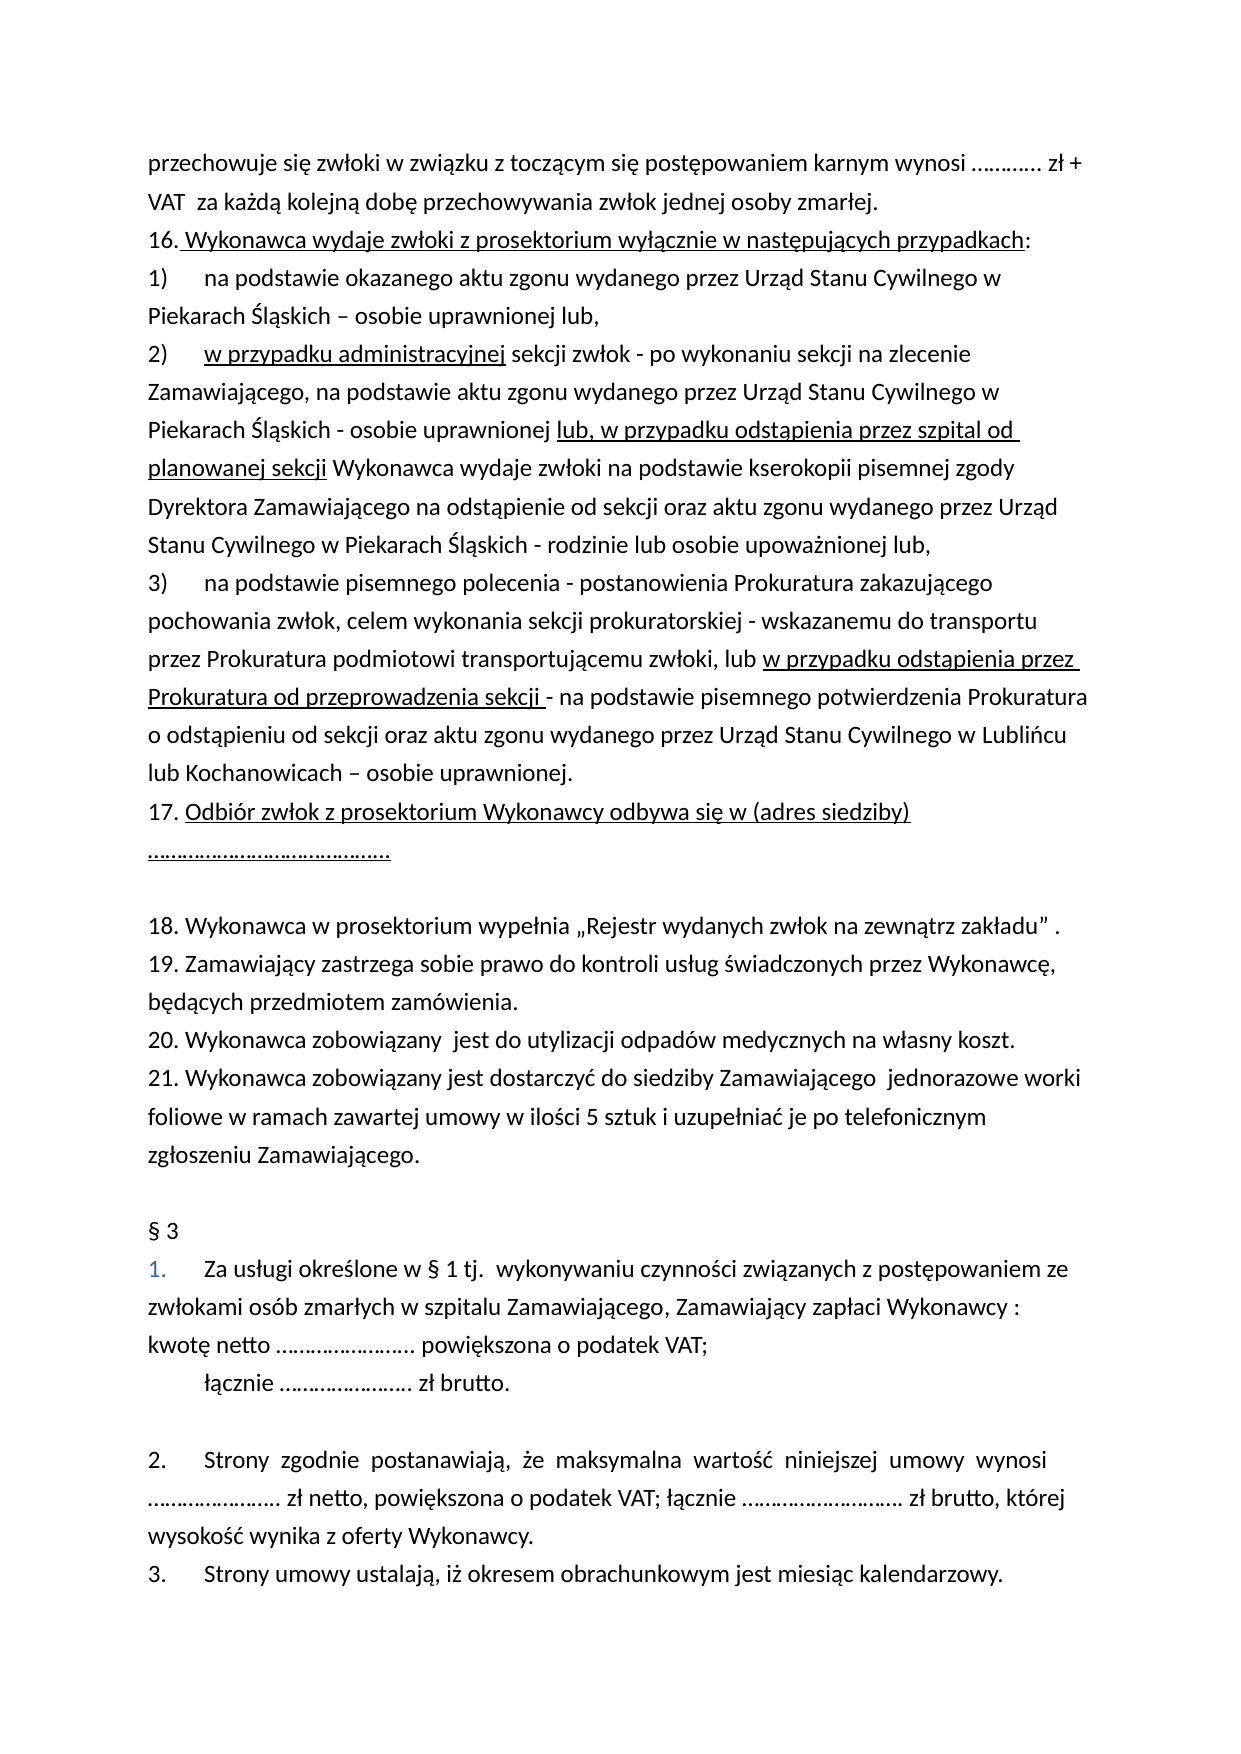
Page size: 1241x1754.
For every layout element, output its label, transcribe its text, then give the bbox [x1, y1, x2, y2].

text 20. Wykonawca zobowiązany jest do utylizacji odpadów medycznych na własny koszt. [148, 1024, 1093, 1055]
list Strony umowy ustalają, iż okresem obrachunkowym jest miesiąc kalendarzowy. [148, 1558, 1093, 1589]
list na podstawie pisemnego polecenia - postanowienia Prokuratura zakazującego pochowania zwłok, celem wykonania sekcji prokuratorskiej - wskazanemu do transportu przez Prokuratura podmiotowi transportującemu zwłoki, lub w przypadku odstąpienia przez Prokuratura od przeprowadzenia sekcji - na podstawie pisemnego potwierdzenia Prokuratura o odstąpieniu od sekcji oraz aktu zgonu wydanego przez Urząd Stanu Cywilnego w Lublińcu lub Kochanowicach – osobie uprawnionej. [148, 567, 1093, 788]
text § 3 [148, 1215, 1093, 1246]
list na podstawie okazanego aktu zgonu wydanego przez Urząd Stanu Cywilnego w Piekarach Śląskich – osobie uprawnionej lub, [148, 262, 1093, 331]
list 16. Wykonawca wydaje zwłoki z prosektorium wyłącznie w następujących przypadkach: [124, 224, 1093, 254]
text kwotę netto …………………... powiększona o podatek VAT; łącznie ………………….. zł brutto. [148, 1329, 1093, 1398]
text 18. Wykonawca w prosektorium wypełnia „Rejestr wydanych zwłok na zewnątrz zakładu” . [148, 910, 1093, 941]
list w przypadku administracyjnej sekcji zwłok - po wykonaniu sekcji na zlecenie Zamawiającego, na podstawie aktu zgonu wydanego przez Urząd Stanu Cywilnego w Piekarach Śląskich - osobie uprawnionej lub, w przypadku odstąpienia przez szpital od planowanej sekcji Wykonawca wydaje zwłoki na podstawie kserokopii pisemnej zgody Dyrektora Zamawiającego na odstąpienie od sekcji oraz aktu zgonu wydanego przez Urząd Stanu Cywilnego w Piekarach Śląskich - rodzinie lub osobie upoważnionej lub, [148, 338, 1093, 559]
text ………………….. zł netto, powiększona o podatek VAT; łącznie ………………………. zł brutto, której wysokość wynika z oferty Wykonawcy. [148, 1482, 1093, 1551]
text 21. Wykonawca zobowiązany jest dostarczyć do siedziby Zamawiającego jednorazowe worki foliowe w ramach zawartej umowy w ilości 5 sztuk i uzupełniać je po telefonicznym zgłoszeniu Zamawiającego. [148, 1063, 1093, 1169]
list 17. Odbiór zwłok z prosektorium Wykonawcy odbywa się w (adres siedziby)…………………………………... [148, 796, 1093, 864]
list Za usługi określone w § 1 tj. wykonywaniu czynności związanych z postępowaniem ze zwłokami osób zmarłych w szpitalu Zamawiającego, Zamawiający zapłaci Wykonawcy : [148, 1253, 1093, 1322]
text przechowuje się zwłoki w związku z toczącym się postępowaniem karnym wynosi ………... zł + VAT za każdą kolejną dobę przechowywania zwłok jednej osoby zmarłej. [148, 148, 1093, 216]
list Strony zgodnie postanawiają, że maksymalna wartość niniejszej umowy wynosi [148, 1444, 1093, 1474]
text 19. Zamawiający zastrzega sobie prawo do kontroli usług świadczonych przez Wykonawcę, będących przedmiotem zamówienia. [148, 948, 1093, 1017]
